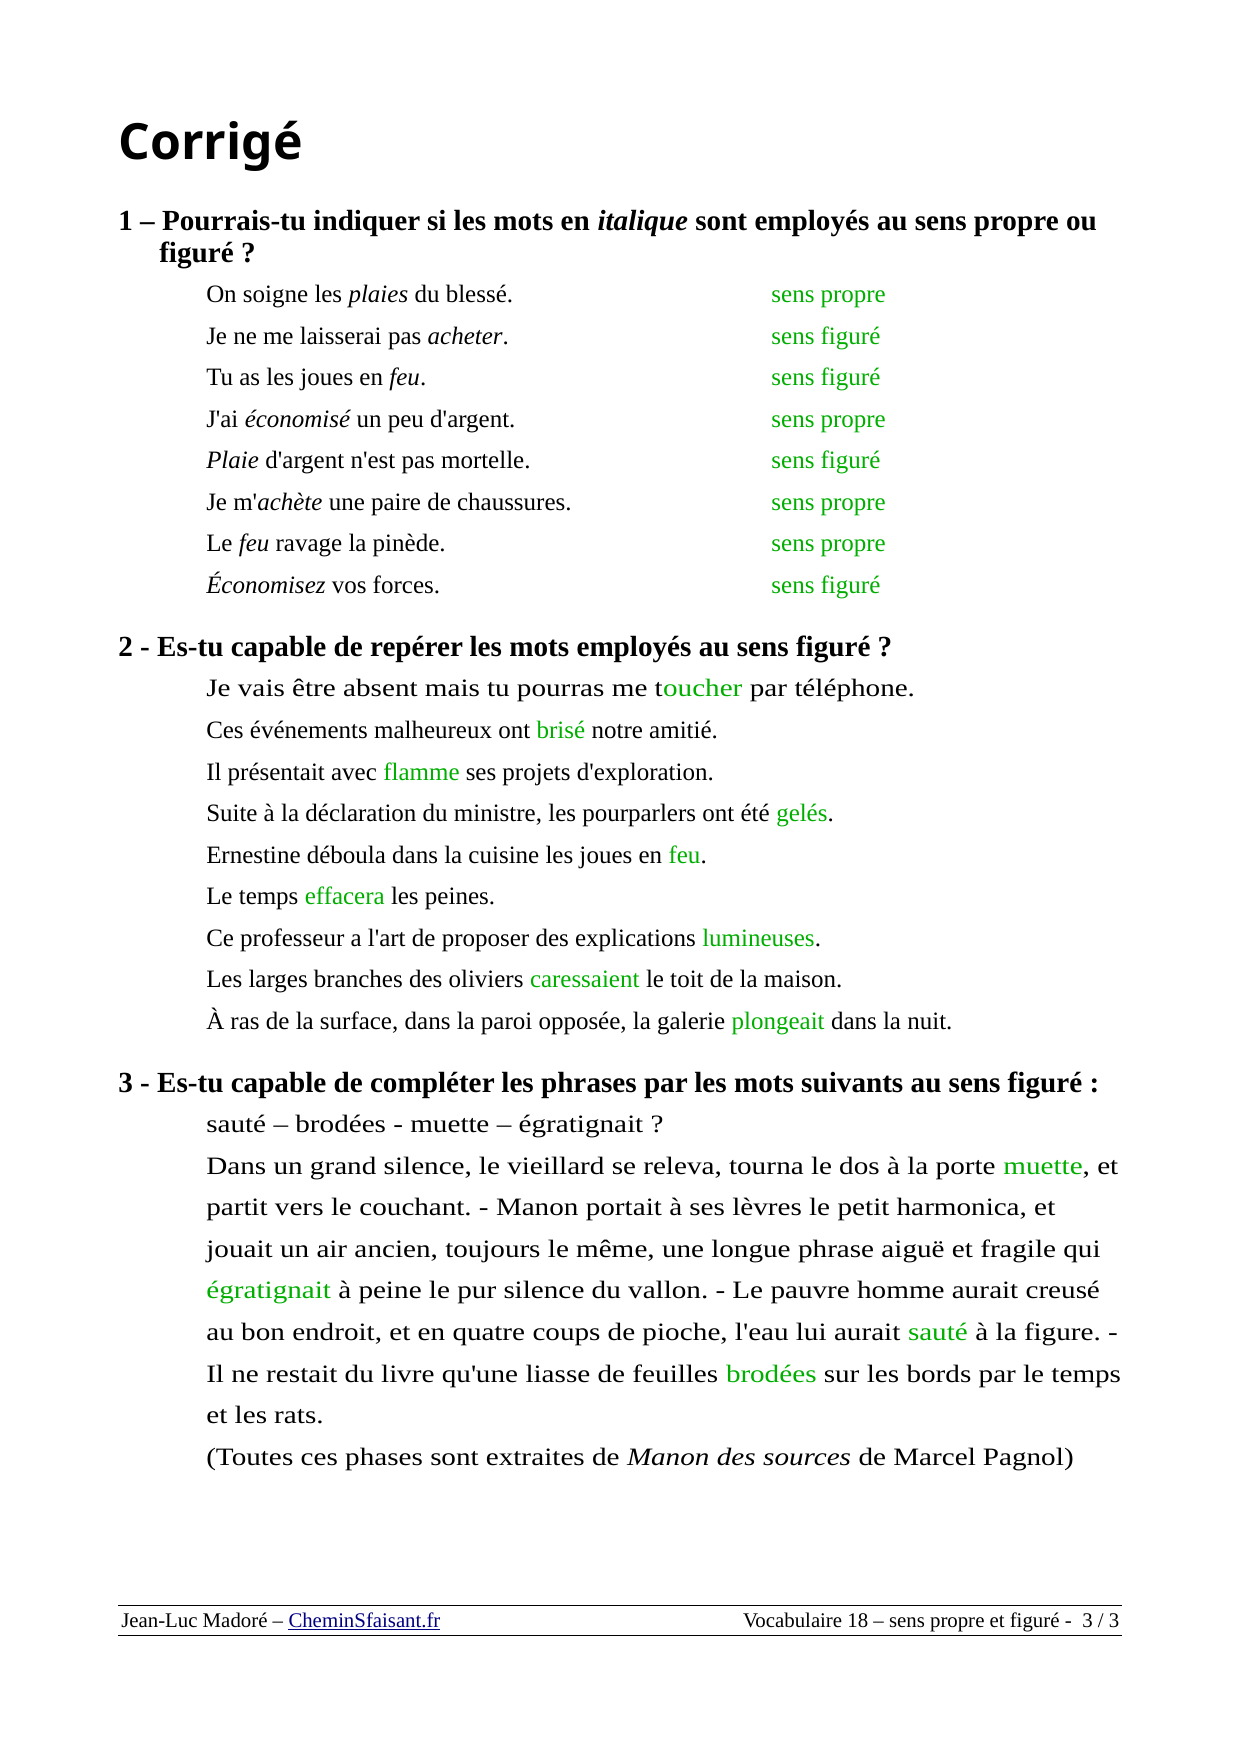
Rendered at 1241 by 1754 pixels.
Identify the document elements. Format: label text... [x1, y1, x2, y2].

text sauté – brodées - muette – égratignait ? [206, 1110, 1122, 1138]
text Corrigé [118, 106, 1122, 174]
text 2 - Es-tu capable de repérer les mots employés au sens figuré ? [118, 630, 1122, 663]
text Il présentait avec flamme ses projets d'exploration. [206, 758, 1122, 785]
text Le temps effacera les peines. [206, 882, 1122, 910]
text 3 - Es-tu capable de compléter les phrases par les mots suivants au sens figuré : [118, 1066, 1122, 1098]
text Les larges branches des oliviers caressaient le toit de la maison. [206, 965, 1122, 993]
text Le feu ravage la pinède. sens propre [206, 529, 1122, 557]
text J'ai économisé un peu d'argent. sens propre [206, 405, 1122, 433]
text Je m'achète une paire de chaussures. sens propre [206, 488, 1122, 516]
text On soigne les plaies du blessé. sens propre [206, 280, 1122, 308]
text Je vais être absent mais tu pourras me toucher par téléphone. [206, 674, 1122, 702]
text À ras de la surface, dans la paroi opposée, la galerie plongeait dans la nuit. [206, 1007, 1122, 1035]
text Dans un grand silence, le vieillard se releva, tourna le dos à la porte muette, et partit vers le couchant. - Manon portait à ses lèvres le petit harmonica, et jouait un air ancien, toujours le même, une longue phrase aiguë et fragile qui égratignait à peine le pur silence du vallon. - Le pauvre homme aurait creusé au bon endroit, et en quatre coups de pioche, l'eau lui aurait sauté à la figure. - Il ne restait du livre qu'une liasse de feuilles brodées sur les bords par le temps et les rats. [206, 1152, 1122, 1429]
text Tu as les joues en feu. sens figuré [206, 363, 1122, 391]
text Ernestine déboula dans la cuisine les joues en feu. [206, 841, 1122, 868]
text (Toutes ces phases sont extraites de Manon des sources de Marcel Pagnol) [206, 1443, 1122, 1471]
text Économisez vos forces. sens figuré [206, 571, 1122, 599]
text Plaie d'argent n'est pas mortelle. sens figuré [206, 446, 1122, 474]
text 1 – Pourrais-tu indiquer si les mots en italique sont employés au sens propre ou figuré ? [118, 204, 1122, 268]
text Ces événements malheureux ont brisé notre amitié. [206, 716, 1122, 744]
text Je ne me laisserai pas acheter. sens figuré [206, 322, 1122, 349]
text Suite à la déclaration du ministre, les pourparlers ont été gelés. [206, 799, 1122, 827]
text Ce professeur a l'art de proposer des explications lumineuses. [206, 924, 1122, 952]
